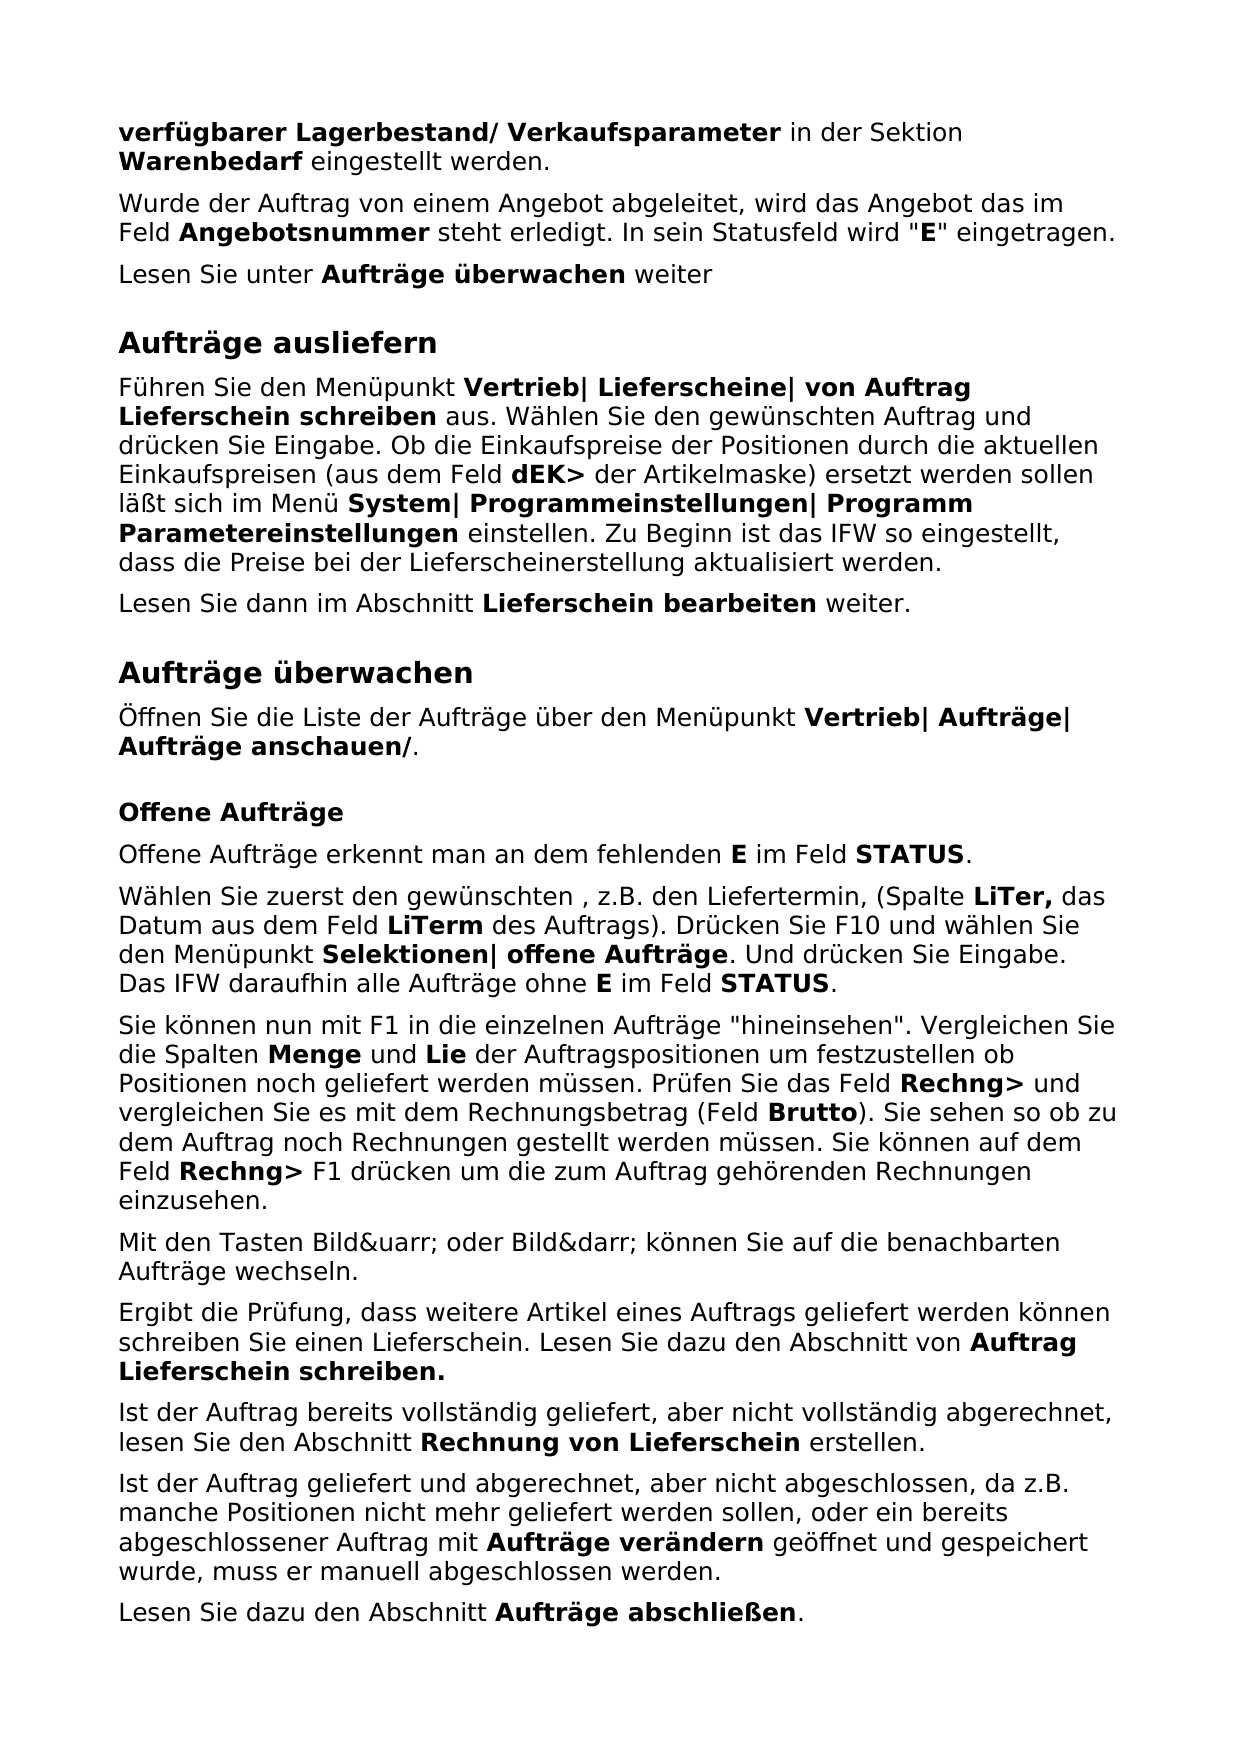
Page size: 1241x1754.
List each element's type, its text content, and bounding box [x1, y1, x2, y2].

text Offene Aufträge erkennt man an dem fehlenden E im Feld STATUS. [118, 840, 1122, 869]
text verfügbarer Lagerbestand/ Verkaufsparameter in der Sektion Warenbedarf eingestellt werden. [118, 118, 1122, 176]
text Lesen Sie dazu den Abschnitt Aufträge abschließen. [118, 1598, 1122, 1628]
text Ist der Auftrag geliefert und abgerechnet, aber nicht abgeschlossen, da z.B. manche Positionen nicht mehr geliefert werden sollen, oder ein bereits abgeschlossener Auftrag mit Aufträge verändern geöffnet und gespeichert wurde, muss er manuell abgeschlossen werden. [118, 1469, 1122, 1586]
subtitle Aufträge ausliefern [118, 326, 1122, 360]
subtitle Offene Aufträge [118, 798, 1122, 828]
text Führen Sie den Menüpunkt Vertrieb| Lieferscheine| von Auftrag Lieferschein schreiben aus. Wählen Sie den gewünschten Auftrag und drücken Sie Eingabe. Ob die Einkaufspreise der Positionen durch die aktuellen Einkaufspreisen (aus dem Feld dEK> der Artikelmaske) ersetzt werden sollen läßt sich im Menü System| Programmeinstellungen| Programm Parametereinstellungen einstellen. Zu Beginn ist das IFW so eingestellt, dass die Preise bei der Lieferscheinerstellung aktualisiert werden. [118, 373, 1122, 577]
text Mit den Tasten Bild&uarr; oder Bild&darr; können Sie auf die benachbarten Aufträge wechseln. [118, 1228, 1122, 1286]
text Lesen Sie unter Aufträge überwachen weiter [118, 260, 1122, 289]
text Ergibt die Prüfung, dass weitere Artikel eines Auftrags geliefert werden können schreiben Sie einen Lieferschein. Lesen Sie dazu den Abschnitt von Auftrag Lieferschein schreiben. [118, 1298, 1122, 1386]
text Ist der Auftrag bereits vollständig geliefert, aber nicht vollständig abgerechnet, lesen Sie den Abschnitt Rechnung von Lieferschein erstellen. [118, 1398, 1122, 1457]
subtitle Aufträge überwachen [118, 656, 1122, 690]
text Sie können nun mit F1 in die einzelnen Aufträge "hineinsehen". Vergleichen Sie die Spalten Menge und Lie der Auftragspositionen um festzustellen ob Positionen noch geliefert werden müssen. Prüfen Sie das Feld Rechng> und vergleichen Sie es mit dem Rechnungsbetrag (Feld Brutto). Sie sehen so ob zu dem Auftrag noch Rechnungen gestellt werden müssen. Sie können auf dem Feld Rechng> F1 drücken um die zum Auftrag gehörenden Rechnungen einzusehen. [118, 1011, 1122, 1215]
text Lesen Sie dann im Abschnitt Lieferschein bearbeiten weiter. [118, 589, 1122, 619]
text Wurde der Auftrag von einem Angebot abgeleitet, wird das Angebot das im Feld Angebotsnummer steht erledigt. In sein Statusfeld wird "E" eingetragen. [118, 189, 1122, 247]
text Öffnen Sie die Liste der Aufträge über den Menüpunkt Vertrieb| Aufträge| Aufträge anschauen/. [118, 703, 1122, 761]
text Wählen Sie zuerst den gewünschten , z.B. den Liefertermin, (Spalte LiTer, das Datum aus dem Feld LiTerm des Auftrags). Drücken Sie F10 und wählen Sie den Menüpunkt Selektionen| offene Aufträge. Und drücken Sie Eingabe. Das IFW daraufhin alle Aufträge ohne E im Feld STATUS. [118, 882, 1122, 998]
